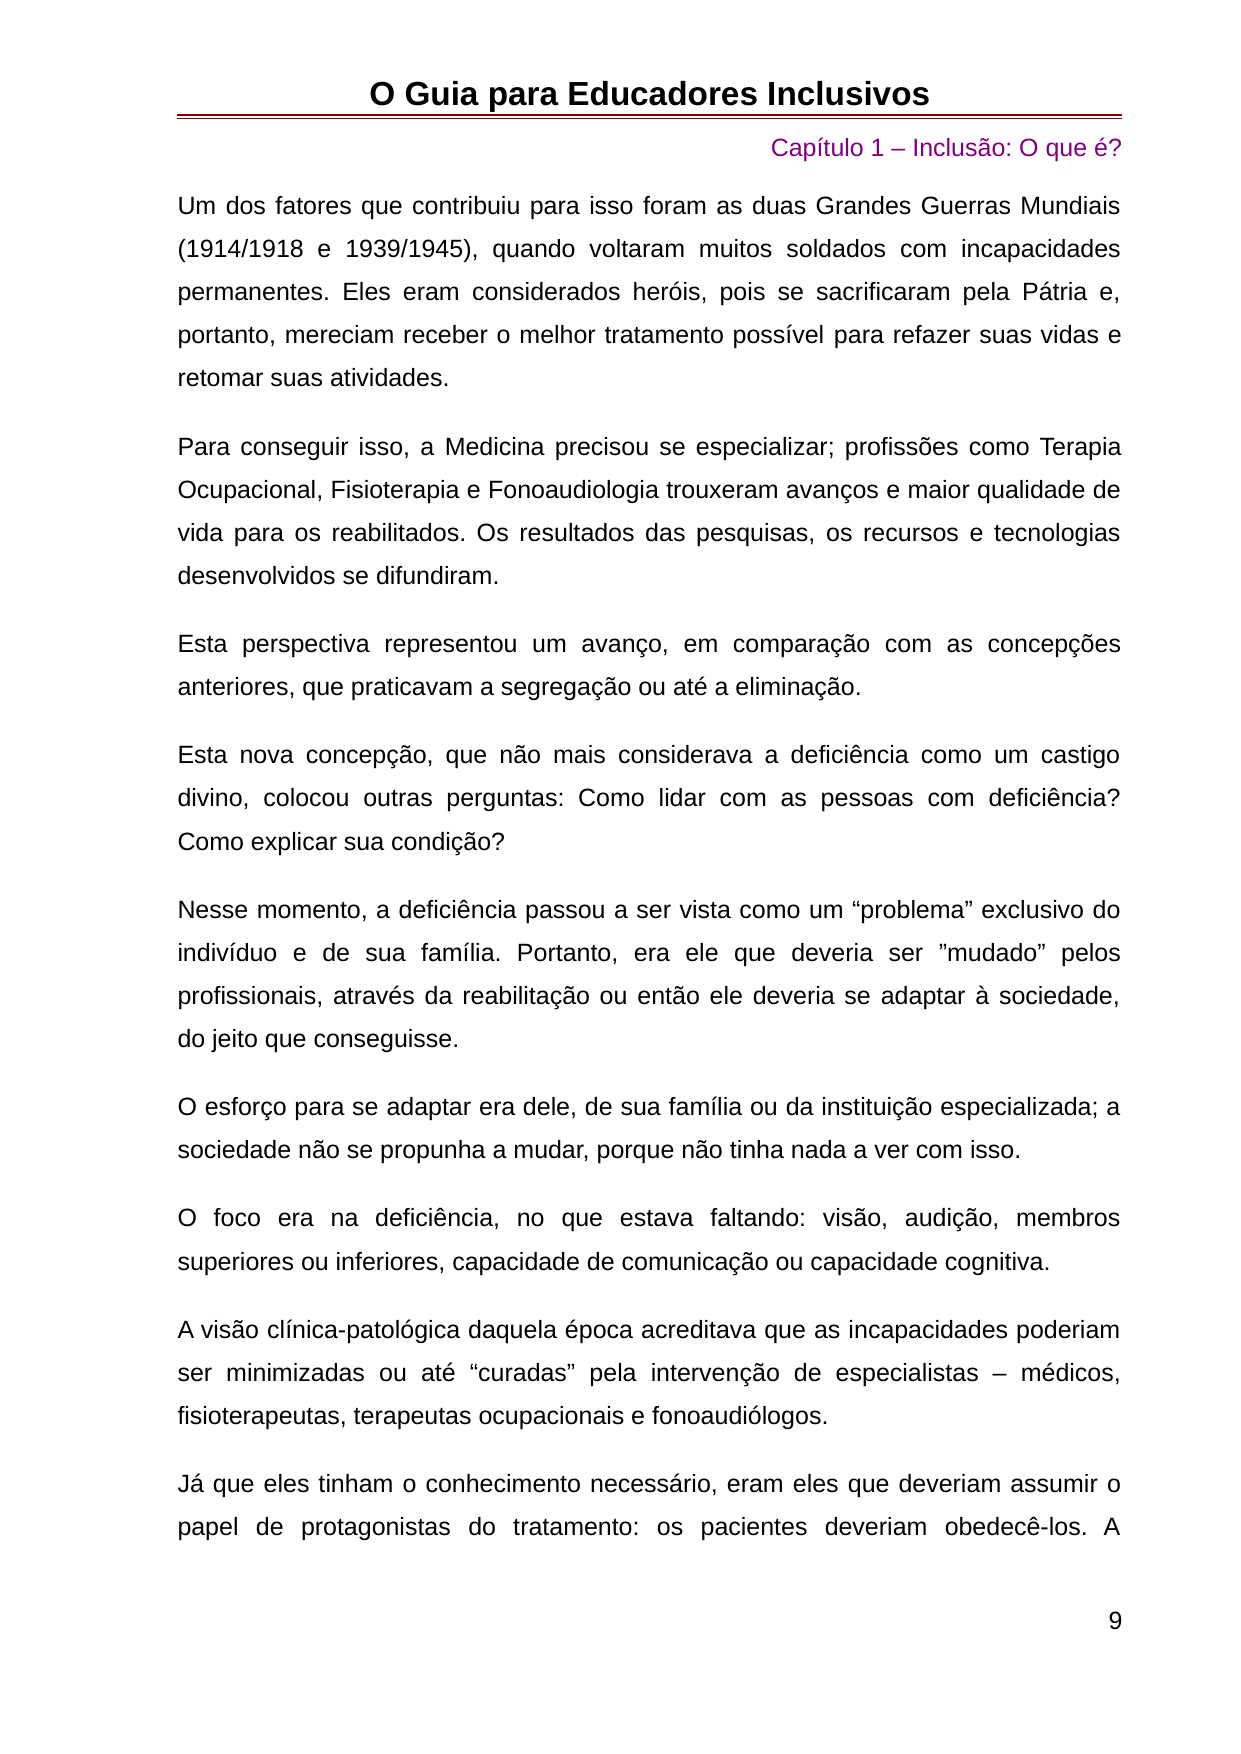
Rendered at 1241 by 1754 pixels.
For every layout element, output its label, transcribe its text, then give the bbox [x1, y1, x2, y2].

text O esforço para se adaptar era dele, de sua família ou da instituição especializada; a sociedade não se propunha a mudar, porque não tinha nada a ver com isso. [177, 1092, 1122, 1164]
text Já que eles tinham o conhecimento necessário, eram eles que deveriam assumir o papel de protagonistas do tratamento: os pacientes deveriam obedecê-los. A [177, 1469, 1122, 1541]
text O foco era na deficiência, no que estava faltando: visão, audição, membros superiores ou inferiores, capacidade de comunicação ou capacidade cognitiva. [177, 1203, 1122, 1275]
text A visão clínica-patológica daquela época acreditava que as incapacidades poderiam ser minimizadas ou até “curadas” pela intervenção de especialistas – médicos, fisioterapeutas, terapeutas ocupacionais e fonoaudiólogos. [177, 1315, 1122, 1430]
text Esta perspectiva representou um avanço, em comparação com as concepções anteriores, que praticavam a segregação ou até a eliminação. [177, 629, 1122, 701]
text Um dos fatores que contribuiu para isso foram as duas Grandes Guerras Mundiais (1914/1918 e 1939/1945), quando voltaram muitos soldados com incapacidades permanentes. Eles eram considerados heróis, pois se sacrificaram pela Pátria e, portanto, mereciam receber o melhor tratamento possível para refazer suas vidas e retomar suas atividades. [177, 191, 1122, 392]
text Nesse momento, a deficiência passou a ser vista como um “problema” exclusivo do indivíduo e de sua família. Portanto, era ele que deveria ser ”mudado” pelos profissionais, através da reabilitação ou então ele deveria se adaptar à sociedade, do jeito que conseguisse. [177, 895, 1122, 1053]
text Para conseguir isso, a Medicina precisou se especializar; profissões como Terapia Ocupacional, Fisioterapia e Fonoaudiologia trouxeram avanços e maior qualidade de vida para os reabilitados. Os resultados das pesquisas, os recursos e tecnologias desenvolvidos se difundiram. [177, 432, 1122, 590]
text Esta nova concepção, que não mais considerava a deficiência como um castigo divino, colocou outras perguntas: Como lidar com as pessoas com deficiência? Como explicar sua condição? [177, 740, 1122, 855]
